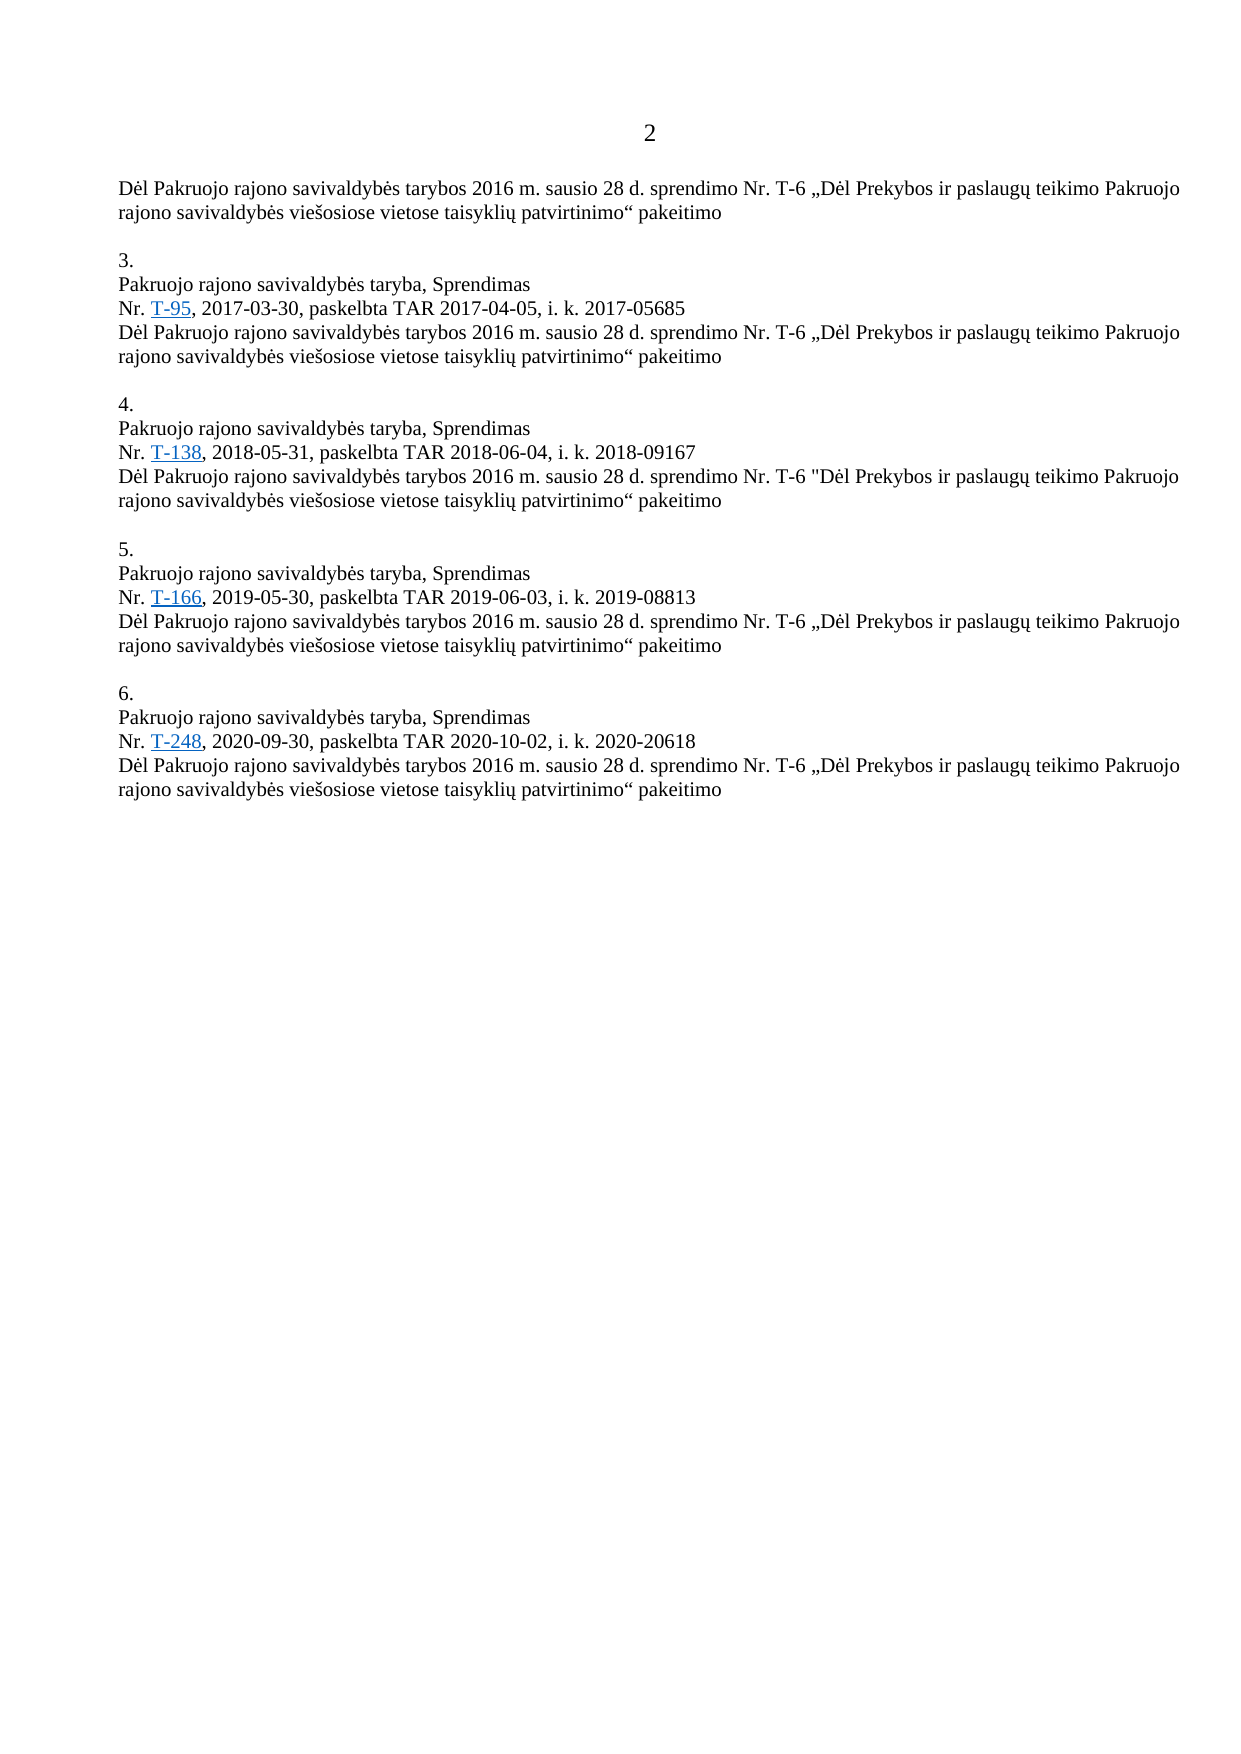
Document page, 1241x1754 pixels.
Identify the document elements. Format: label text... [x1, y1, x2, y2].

text 3. [118, 248, 1181, 272]
text Dėl Pakruojo rajono savivaldybės tarybos 2016 m. sausio 28 d. sprendimo Nr. T-6 „Dėl Prekybos ir paslaugų teikimo Pakruojo rajono savivaldybės viešosiose vietose taisyklių patvirtinimo“ pakeitimo [118, 176, 1181, 224]
text Dėl Pakruojo rajono savivaldybės tarybos 2016 m. sausio 28 d. sprendimo Nr. T-6 „Dėl Prekybos ir paslaugų teikimo Pakruojo rajono savivaldybės viešosiose vietose taisyklių patvirtinimo“ pakeitimo [118, 753, 1181, 801]
text 5. [118, 537, 1181, 561]
text Pakruojo rajono savivaldybės taryba, Sprendimas [118, 272, 1181, 296]
text Nr. T-138, 2018-05-31, paskelbta TAR 2018-06-04, i. k. 2018-09167 [118, 440, 1181, 464]
text Dėl Pakruojo rajono savivaldybės tarybos 2016 m. sausio 28 d. sprendimo Nr. T-6 „Dėl Prekybos ir paslaugų teikimo Pakruojo rajono savivaldybės viešosiose vietose taisyklių patvirtinimo“ pakeitimo [118, 609, 1181, 657]
text Nr. T-166, 2019-05-30, paskelbta TAR 2019-06-03, i. k. 2019-08813 [118, 585, 1181, 609]
text Pakruojo rajono savivaldybės taryba, Sprendimas [118, 561, 1181, 585]
text Pakruojo rajono savivaldybės taryba, Sprendimas [118, 705, 1181, 729]
text 4. [118, 392, 1181, 416]
text Nr. T-95, 2017-03-30, paskelbta TAR 2017-04-05, i. k. 2017-05685 [118, 296, 1181, 320]
text Dėl Pakruojo rajono savivaldybės tarybos 2016 m. sausio 28 d. sprendimo Nr. T-6 "Dėl Prekybos ir paslaugų teikimo Pakruojo rajono savivaldybės viešosiose vietose taisyklių patvirtinimo“ pakeitimo [118, 464, 1181, 512]
text 6. [118, 681, 1181, 705]
text Dėl Pakruojo rajono savivaldybės tarybos 2016 m. sausio 28 d. sprendimo Nr. T-6 „Dėl Prekybos ir paslaugų teikimo Pakruojo rajono savivaldybės viešosiose vietose taisyklių patvirtinimo“ pakeitimo [118, 320, 1181, 368]
text Nr. T-248, 2020-09-30, paskelbta TAR 2020-10-02, i. k. 2020-20618 [118, 729, 1181, 753]
text Pakruojo rajono savivaldybės taryba, Sprendimas [118, 416, 1181, 440]
